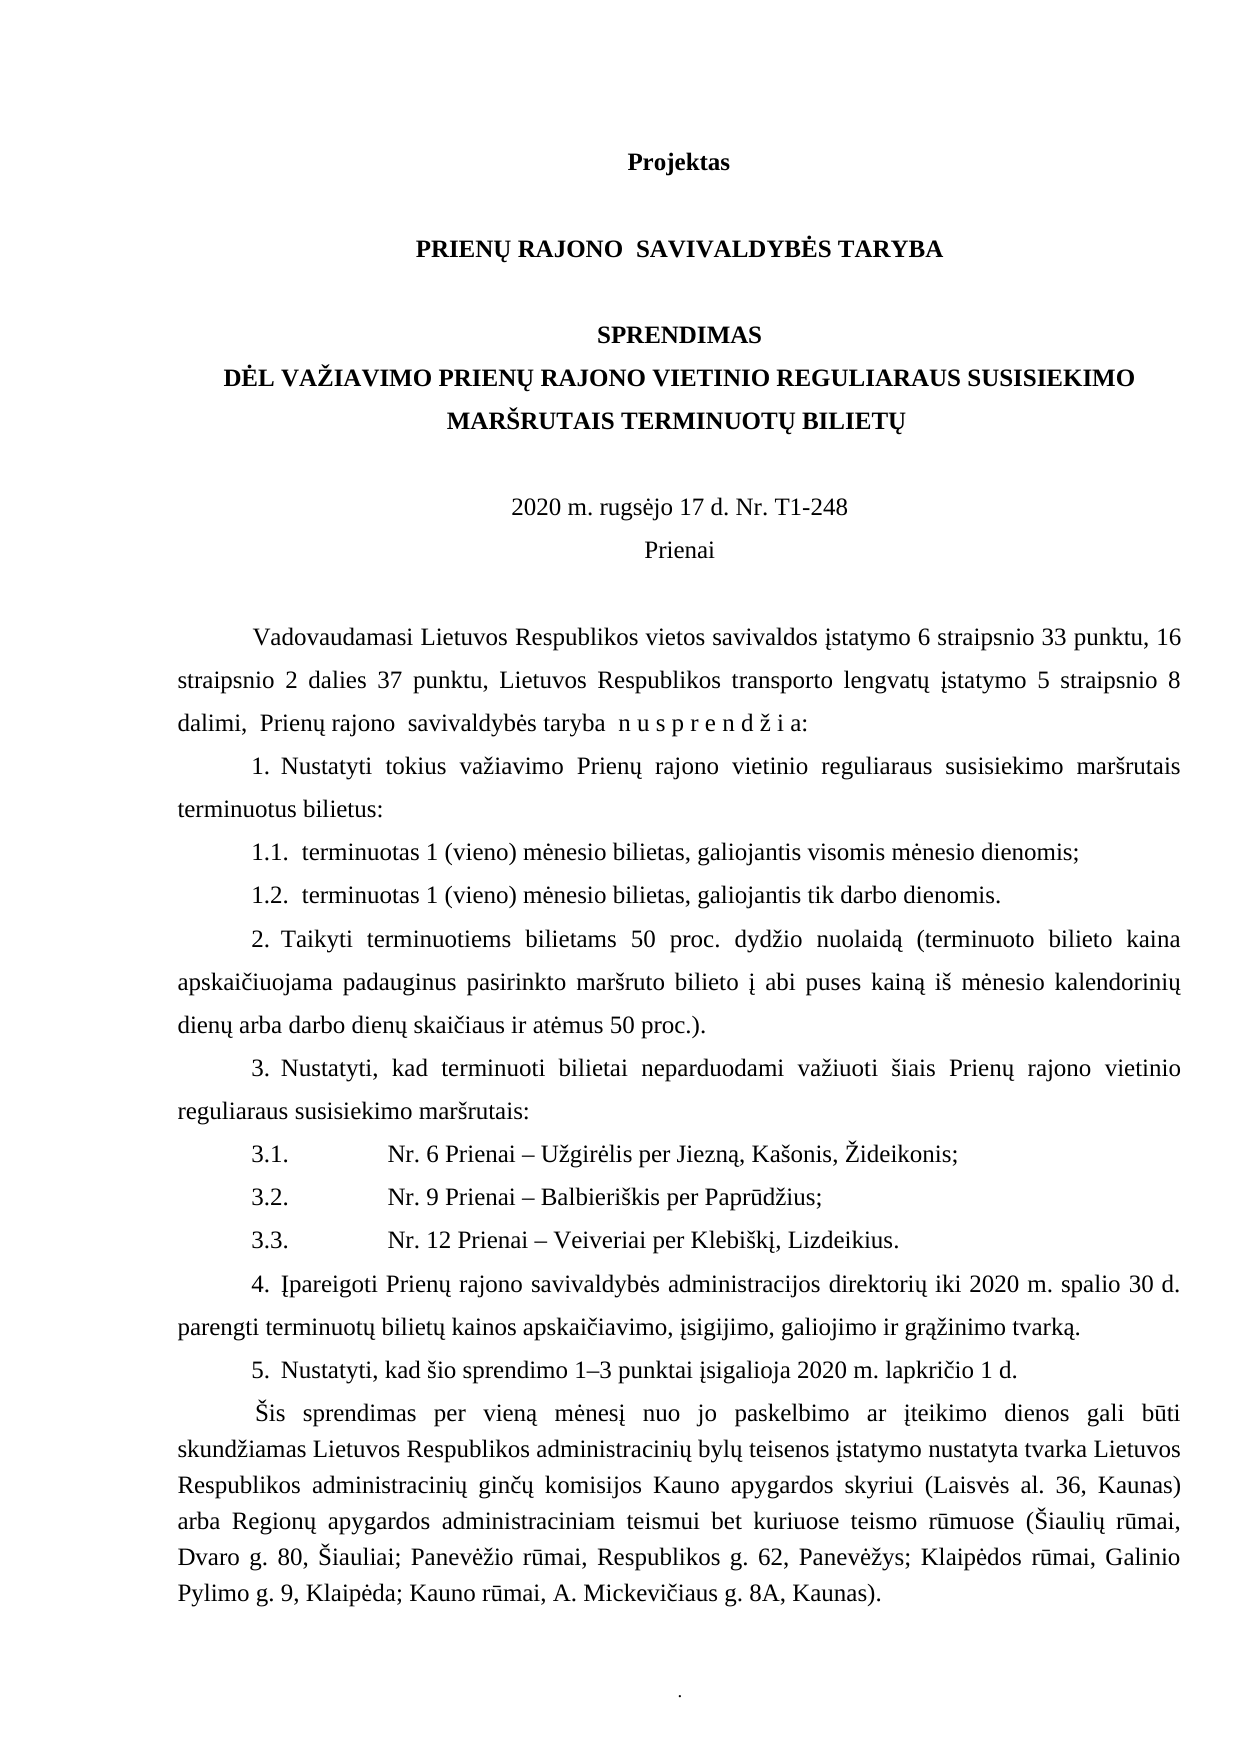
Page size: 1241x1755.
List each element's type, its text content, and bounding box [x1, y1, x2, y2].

text 4. Įpareigoti Prienų rajono savivaldybės administracijos direktorių iki 2020 m. spalio 30 d. parengti terminuotų bilietų kainos apskaičiavimo, įsigijimo, galiojimo ir grąžinimo tvarką. [177, 1269, 1182, 1341]
text 5. Nustatyti, kad šio sprendimo 1–3 punktai įsigalioja 2020 m. lapkričio 1 d. [177, 1355, 1182, 1384]
text Prienai [177, 536, 1182, 564]
text Šis sprendimas per vieną mėnesį nuo jo paskelbimo ar įteikimo dienos gali būti skundžiamas Lietuvos Respublikos administracinių bylų teisenos įstatymo nustatyta tvarka Lietuvos Respublikos administracinių ginčų komisijos Kauno apygardos skyriui (Laisvės al. 36, Kaunas) arba Regionų apygardos administraciniam teismui bet kuriuose teismo rūmuose (Šiaulių rūmai, Dvaro g. 80, Šiauliai; Panevėžio rūmai, Respublikos g. 62, Panevėžys; Klaipėdos rūmai, Galinio Pylimo g. 9, Klaipėda; Kauno rūmai, A. Mickevičiaus g. 8A, Kaunas). [177, 1398, 1182, 1607]
text 1.2. terminuotas 1 (vieno) mėnesio bilietas, galiojantis tik darbo dienomis. [251, 881, 1182, 909]
text DĖL VAŽIAVIMO PRIENŲ RAJONO VIETINIO REGULIARAUS SUSISIEKIMO MARŠRUTAIS TERMINUOTŲ BILIETŲ [177, 363, 1182, 435]
text 3.2. Nr. 9 Prienai – Balbieriškis per Paprūdžius; [251, 1182, 1182, 1211]
text 1.1. terminuotas 1 (vieno) mėnesio bilietas, galiojantis visomis mėnesio dienomis; [251, 837, 1182, 866]
text Projektas [177, 147, 1182, 176]
text 1. Nustatyti tokius važiavimo Prienų rajono vietinio reguliaraus susisiekimo maršrutais terminuotus bilietus: [177, 751, 1182, 823]
text PRIENŲ RAJONO SAVIVALDYBĖS TARYBA [177, 234, 1182, 262]
text 3.3. Nr. 12 Prienai – Veiveriai per Klebiškį, Lizdeikius. [251, 1226, 1182, 1254]
text SPRENDIMAS [177, 320, 1182, 349]
text 2. Taikyti terminuotiems bilietams 50 proc. dydžio nuolaidą (terminuoto bilieto kaina apskaičiuojama padauginus pasirinkto maršruto bilieto į abi puses kainą iš mėnesio kalendorinių dienų arba darbo dienų skaičiaus ir atėmus 50 proc.). [177, 924, 1182, 1039]
text 2020 m. rugsėjo 17 d. Nr. T1-248 [177, 492, 1182, 521]
text 3. Nustatyti, kad terminuoti bilietai neparduodami važiuoti šiais Prienų rajono vietinio reguliaraus susisiekimo maršrutais: [177, 1053, 1182, 1125]
text Vadovaudamasi Lietuvos Respublikos vietos savivaldos įstatymo 6 straipsnio 33 punktu, 16 straipsnio 2 dalies 37 punktu, Lietuvos Respublikos transporto lengvatų įstatymo 5 straipsnio 8 dalimi, Prienų rajono savivaldybės taryba nusprendžia: [177, 622, 1182, 737]
text 3.1. Nr. 6 Prienai – Užgirėlis per Jiezną, Kašonis, Žideikonis; [251, 1139, 1182, 1168]
